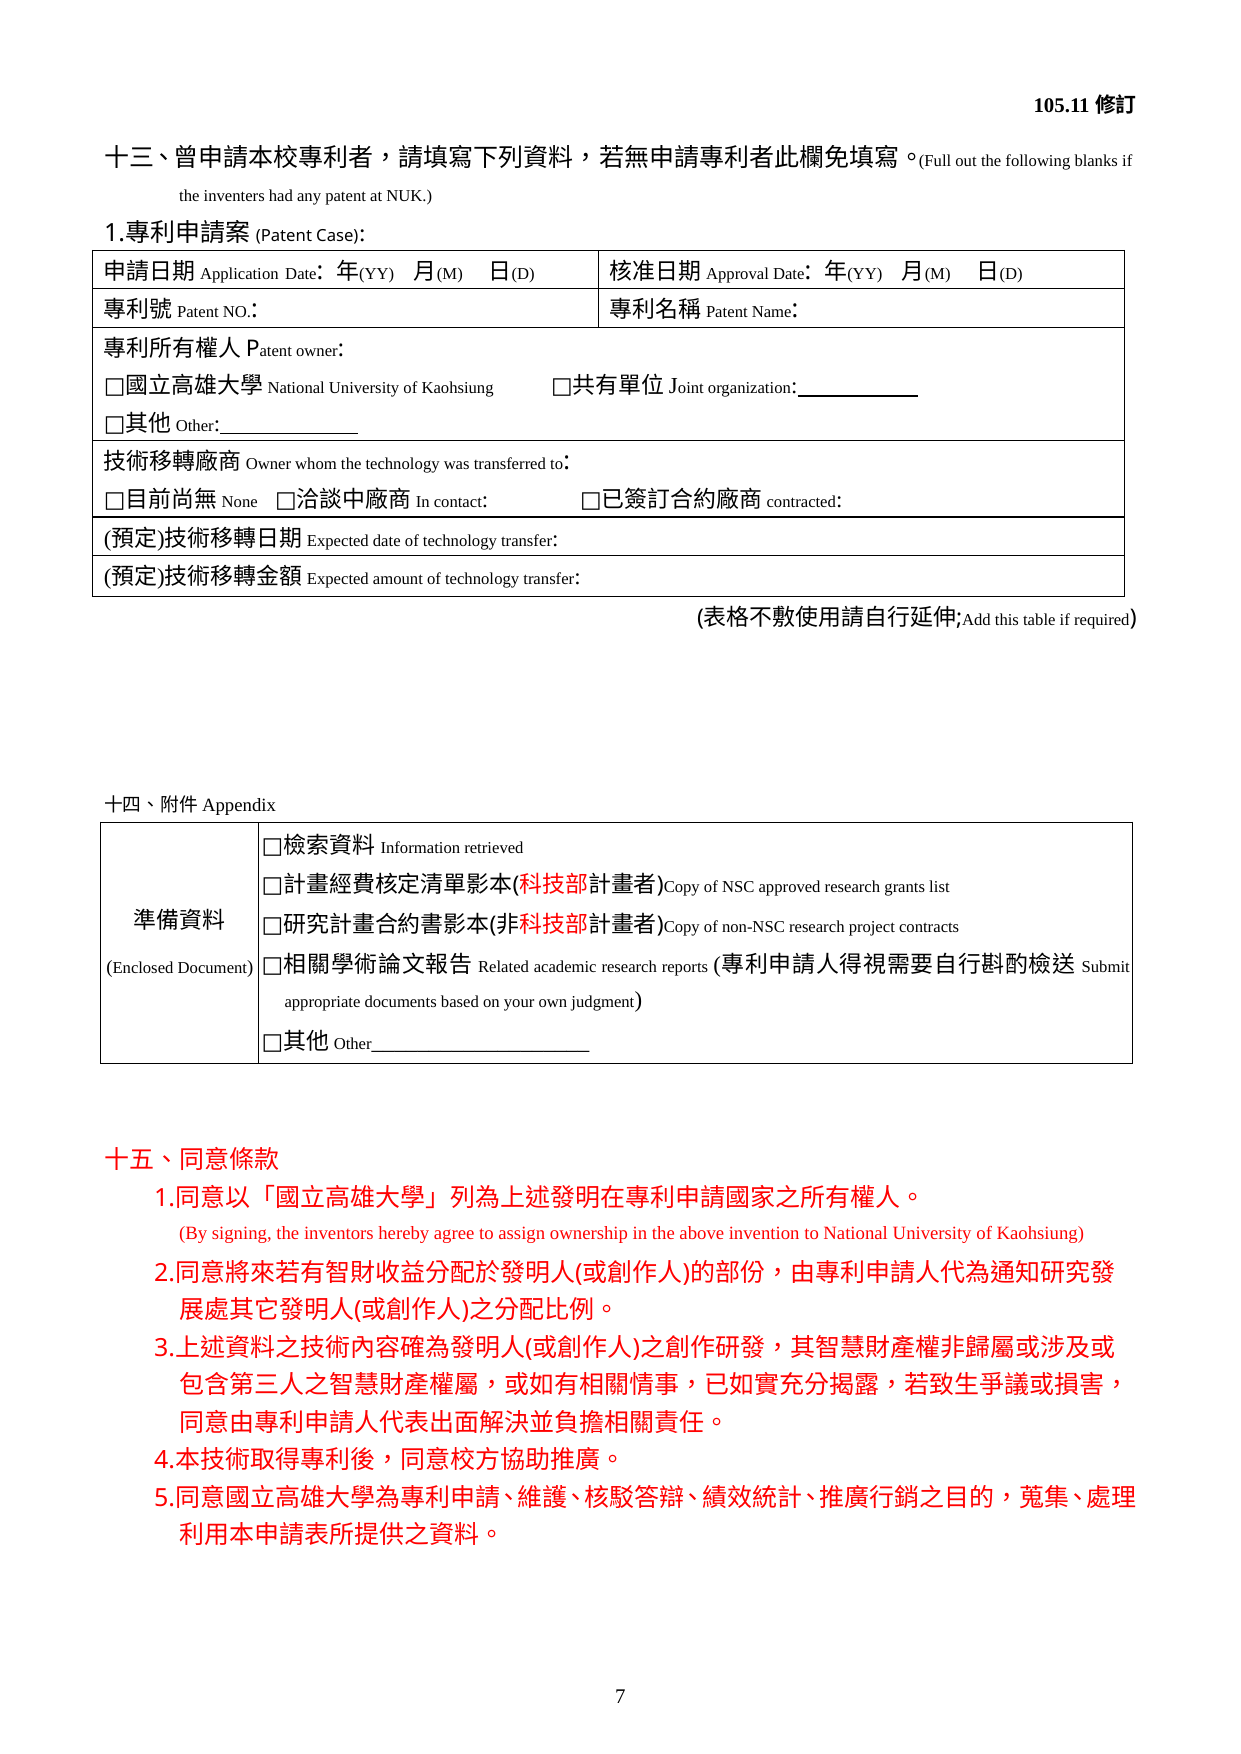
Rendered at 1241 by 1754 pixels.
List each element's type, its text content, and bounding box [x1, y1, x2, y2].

text 2.同意將來若有智財收益分配於發明人(或創作人)的部份，由專利申請人代為通知研究發展處其它發明人(或創作人)之分配比例。 [154, 1252, 1136, 1327]
text (By signing, the inventors hereby agree to assign ownership in the above invention to National University of Kaohsiung) [179, 1214, 1136, 1252]
table_header □檢索資料 Information retrieved □計畫經費核定清單影本(科技部計畫者)Copy of NSC approved research grants list □研究計畫合約書影本(非科技部計畫者)Copy of non-NSC research project contracts □相關學術論文報告Related academic research reports (專利申請人得視需要自行斟酌檢送Submit appropriate documents based on your own judgment) □其他Other___________________ [259, 823, 1132, 1063]
text (表格不敷使用請自行延伸;Add this table if required) [104, 597, 1136, 634]
table_cell 專利名稱Patent Name: [599, 289, 1124, 327]
text 1.專利申請案 (Patent Case): [104, 212, 1074, 250]
text 十三、曾申請本校專利者，請填寫下列資料，若無申請專利者此欄免填寫。(Full out the following blanks if the inventers had any patent at NUK.) [104, 137, 1136, 212]
table_cell 專利號Patent NO.: [93, 289, 598, 327]
table_header 申請日期Application Date: 年(YY) 月(M) 日(D) [93, 251, 598, 288]
table_header 準備資料 (Enclosed Document) [101, 823, 258, 1063]
table_cell (預定)技術移轉金額Expected amount of technology transfer: [93, 556, 1124, 596]
text 4.本技術取得專利後，同意校方協助推廣。 [154, 1439, 1136, 1477]
table_cell 技術移轉廠商Owner whom the technology was transferred to: □目前尚無None □洽談中廠商In contact: □已簽訂合約廠商contracted: [93, 441, 1124, 516]
text 十四、附件 Appendix [104, 784, 1136, 822]
text 5.同意國立高雄大學為專利申請、維護、核駁答辯、績效統計、推廣行銷之目的，蒐集、處理、利用本申請表所提供之資料。 [154, 1477, 1136, 1552]
text 3.上述資料之技術內容確為發明人(或創作人)之創作研發，其智慧財產權非歸屬或涉及或包含第三人之智慧財產權屬，或如有相關情事，已如實充分揭露，若致生爭議或損害，同意由專利申請人代表出面解決並負擔相關責任。 [154, 1327, 1136, 1439]
text 十五、同意條款 [104, 1139, 1136, 1177]
table_header 核准日期Approval Date: 年(YY) 月(M) 日(D) [599, 251, 1124, 288]
table_cell (預定)技術移轉日期Expected date of technology transfer: [93, 518, 1124, 555]
table_cell 專利所有權人Patent owner: □國立高雄大學National University of Kaohsiung □共有單位Joint organization: □其他Other: [93, 328, 1124, 440]
text 1.同意以「國立高雄大學」列為上述發明在專利申請國家之所有權人。 [154, 1177, 1136, 1214]
